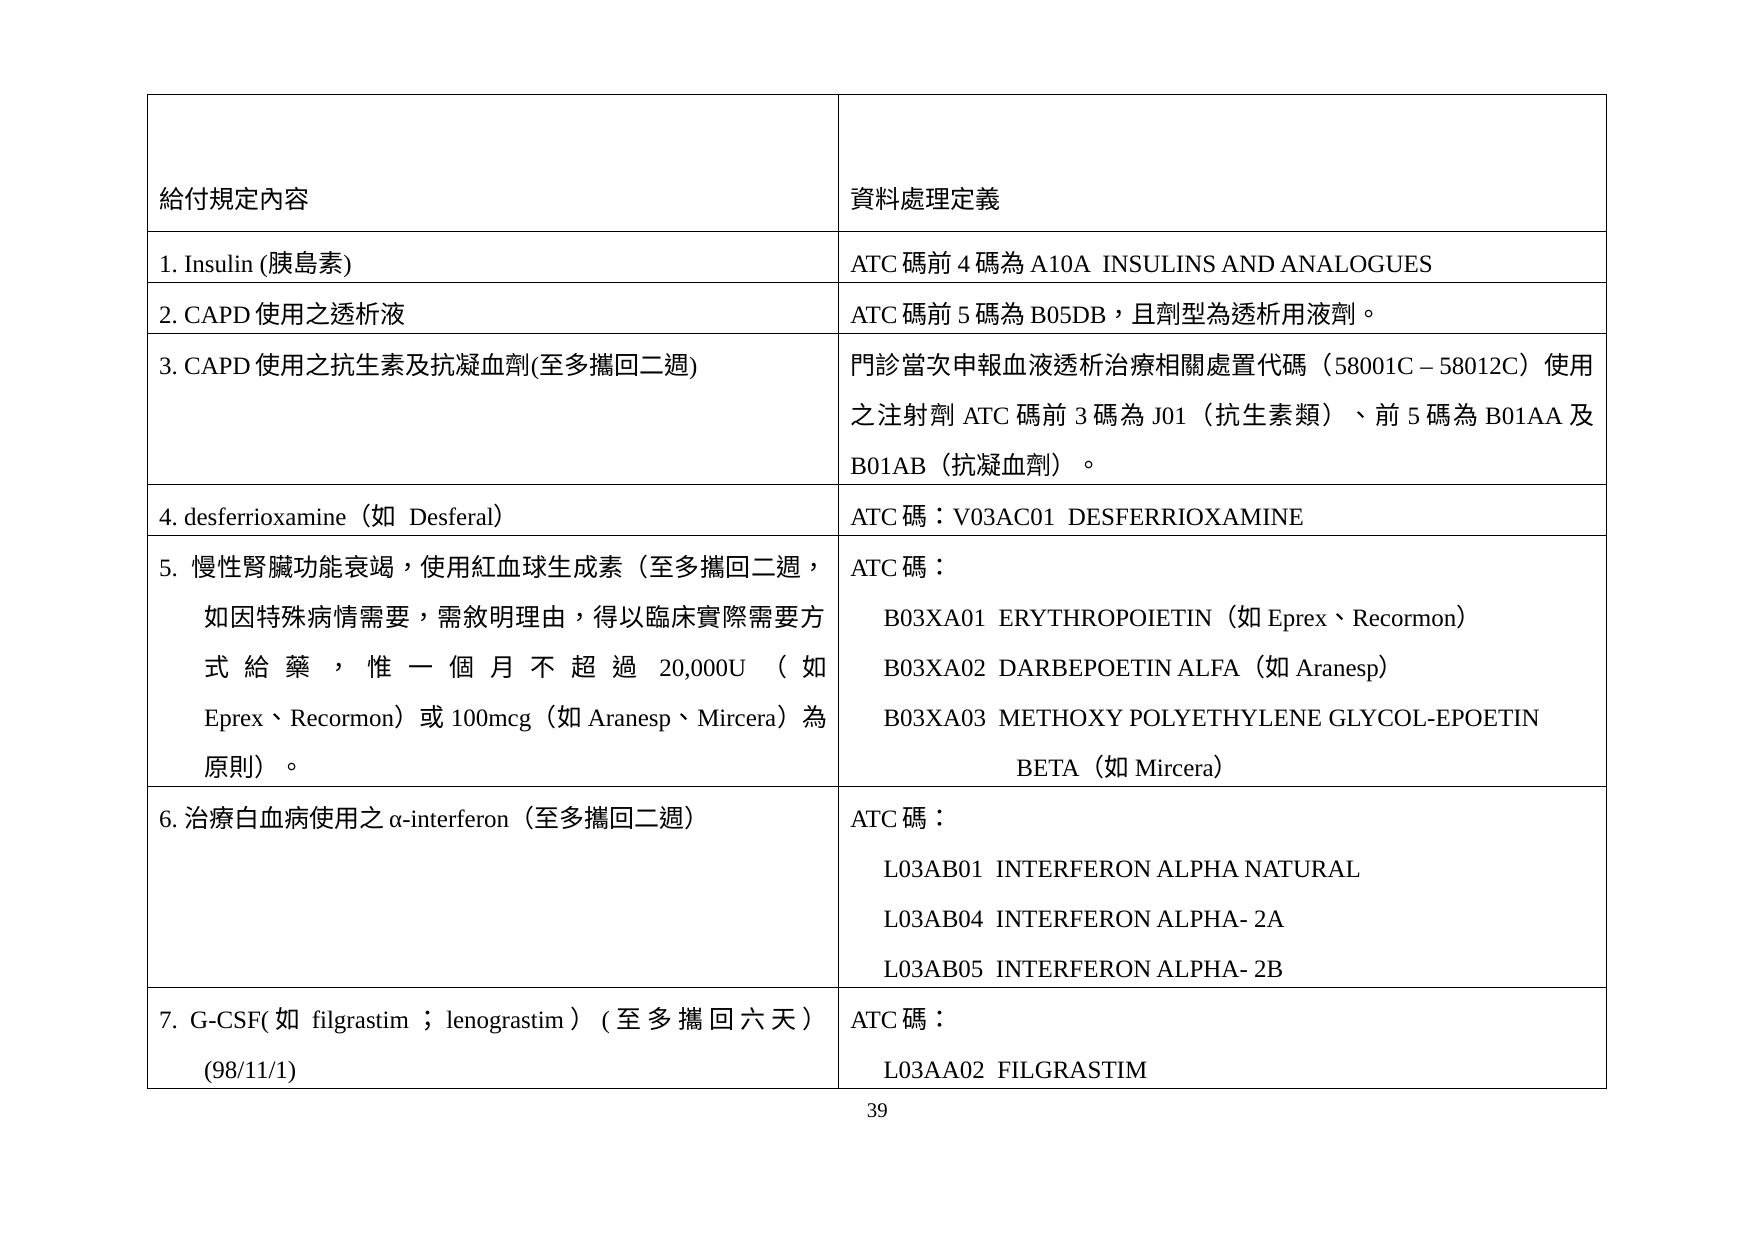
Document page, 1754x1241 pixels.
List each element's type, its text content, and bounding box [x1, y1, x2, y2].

table_cell ATC碼： L03AA02 FILGRASTIM [839, 988, 1606, 1088]
table_header 給付規定內容 [148, 95, 838, 231]
table_cell 4. desferrioxamine（如 Desferal） [148, 485, 838, 535]
table_cell 6. 治療白血病使用之α-interferon（至多攜回二週） [148, 787, 838, 987]
table_cell 2. CAPD使用之透析液 [148, 283, 838, 333]
table_cell ATC碼： L03AB01 INTERFERON ALPHA NATURAL L03AB04 INTERFERON ALPHA- 2A L03AB05 INTERFERON ALPHA- 2B [839, 787, 1606, 987]
table_cell ATC碼前4碼為A10A INSULINS AND ANALOGUES [839, 232, 1606, 282]
table_header 資料處理定義 [839, 95, 1606, 231]
table_cell 7. G-CSF(如filgrastim；lenograstim）(至多攜回六天）(98/11/1) [148, 988, 838, 1088]
table_cell ATC碼前5碼為B05DB，且劑型為透析用液劑。 [839, 283, 1606, 333]
table_cell 1. Insulin (胰島素) [148, 232, 838, 282]
table_cell ATC碼： B03XA01 ERYTHROPOIETIN（如Eprex、Recormon） B03XA02 DARBEPOETIN ALFA（如Aranesp） B03XA03 METHOXY POLYETHYLENE GLYCOL-EPOETIN BETA（如Mircera） [839, 536, 1606, 786]
table_cell 5. 慢性腎臟功能衰竭，使用紅血球生成素（至多攜回二週，如因特殊病情需要，需敘明理由，得以臨床實際需要方式給藥，惟一個月不超過20,000U（如Eprex、Recormon）或100mcg（如Aranesp、Mircera）為原則）。 [148, 536, 838, 786]
table_cell 門診當次申報血液透析治療相關處置代碼（58001C – 58012C）使用之注射劑ATC碼前3碼為J01（抗生素類）、前5碼為B01AA及B01AB（抗凝血劑）。 [839, 334, 1606, 484]
table_cell 3. CAPD使用之抗生素及抗凝血劑(至多攜回二週) [148, 334, 838, 484]
table_cell ATC碼：V03AC01 DESFERRIOXAMINE [839, 485, 1606, 535]
